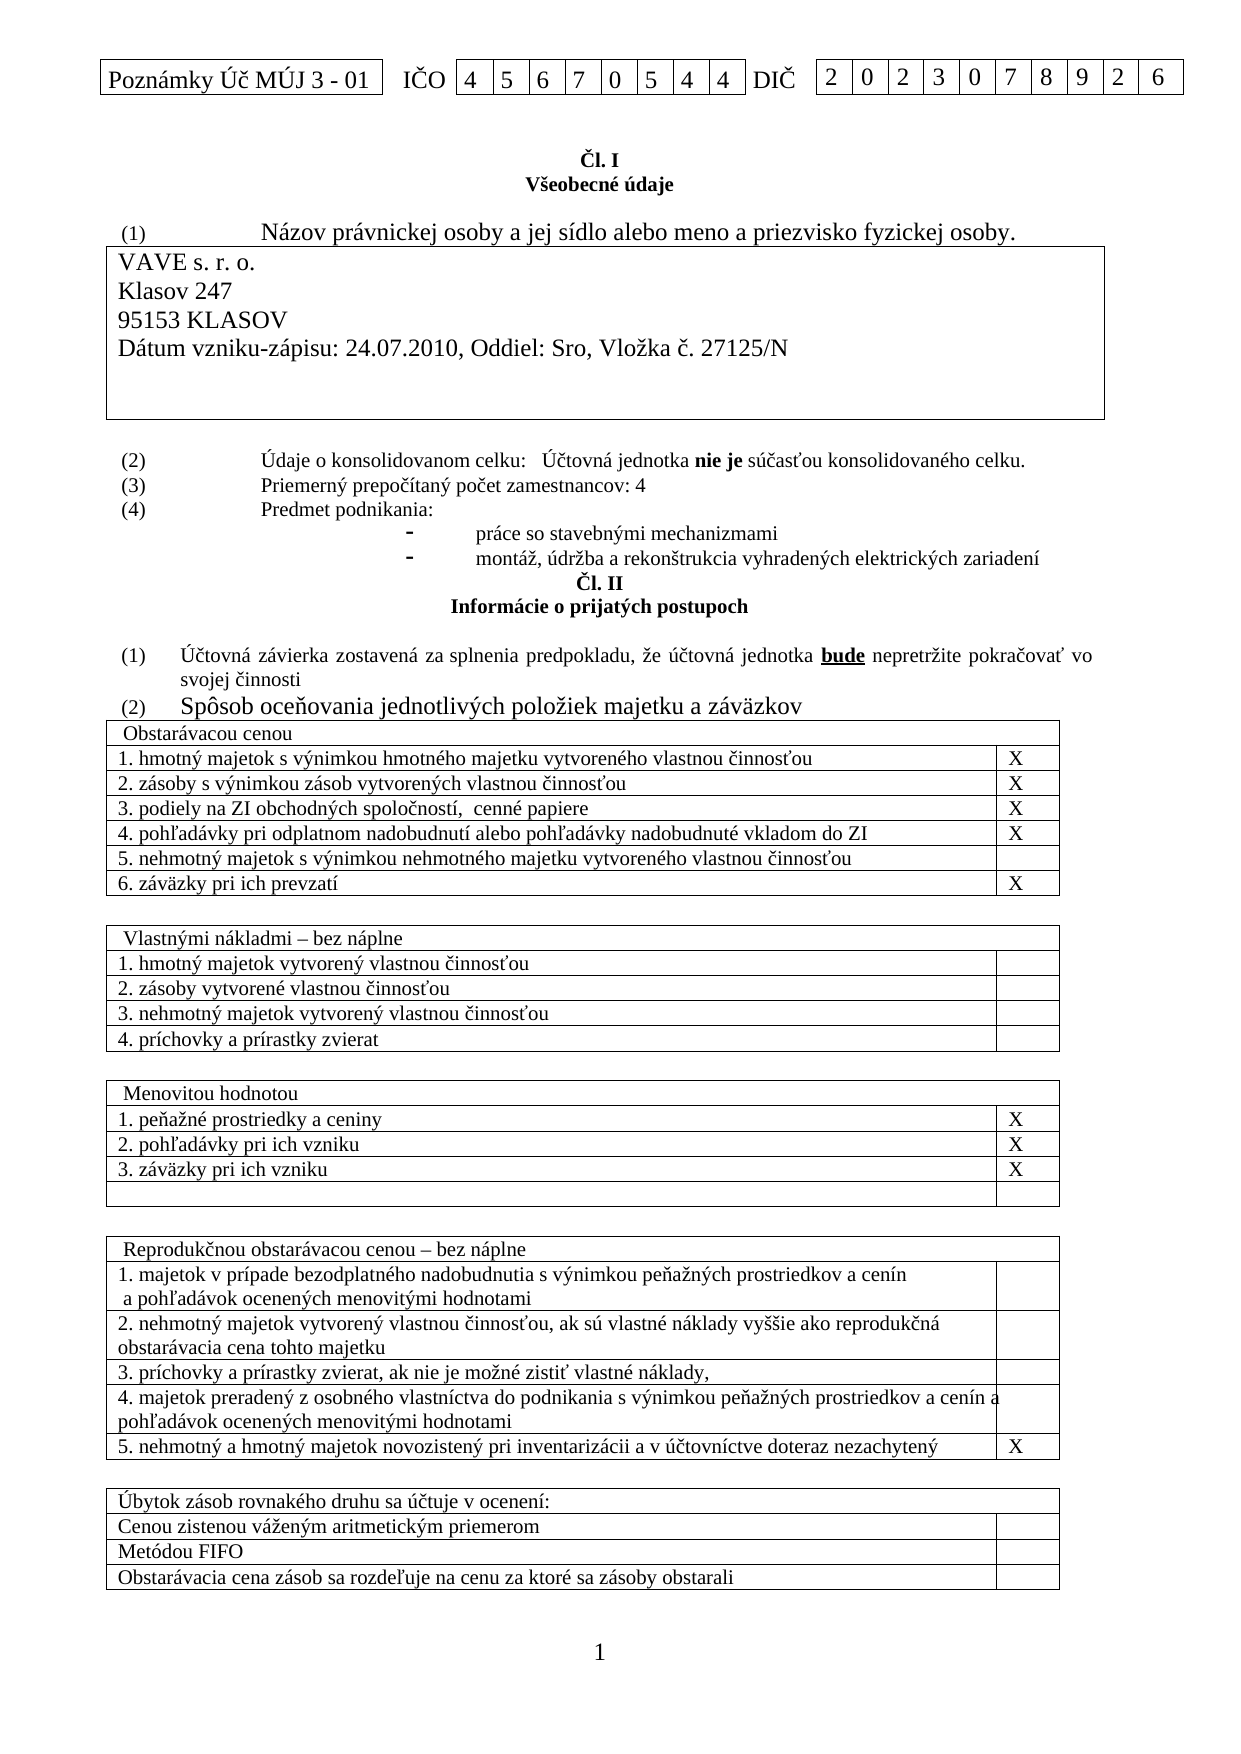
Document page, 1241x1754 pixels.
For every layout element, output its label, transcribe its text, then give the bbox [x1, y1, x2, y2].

table_cell Cenou zistenou váženým aritmetickým priemerom [107, 1514, 996, 1538]
table_cell 1. hmotný majetok s výnimkou hmotného majetku vytvoreného vlastnou činnosťou [107, 746, 996, 770]
table_cell 1. majetok v prípade bezodplatného nadobudnutia s výnimkou peňažných prostriedkov a cenín a pohľadávok ocenených menovitými hodnotami [107, 1262, 996, 1310]
table_cell [997, 1001, 1059, 1025]
list Spôsob oceňovania jednotlivých položiek majetku a záväzkov [121, 691, 1092, 719]
list Účtovná závierka zostavená za splnenia predpokladu, že účtovná jednotka bude nepretržite pokračovať vo svojej činnosti [121, 643, 1092, 691]
list montáž, údržba a rekonštrukcia vyhradených elektrických zariadení [405, 546, 1092, 570]
table_cell [997, 1262, 1059, 1310]
table_cell 2. nehmotný majetok vytvorený vlastnou činnosťou, ak sú vlastné náklady vyššie ako reprodukčná obstarávacia cena tohto majetku [107, 1311, 996, 1359]
table_header Obstarávacou cenou [107, 721, 1059, 744]
table_cell [997, 846, 1059, 870]
table_cell Metódou FIFO [107, 1540, 996, 1563]
text Všeobecné údaje [106, 172, 1092, 196]
table_cell [997, 1514, 1059, 1538]
table_cell X [997, 871, 1059, 895]
text Informácie o prijatých postupoch [106, 594, 1092, 618]
table_header Reprodukčnou obstarávacou cenou – bez náplne [107, 1237, 1059, 1261]
list Priemerný prepočítaný počet zamestnancov: 4 [121, 472, 1092, 497]
table_cell X [997, 796, 1059, 820]
text Čl. II [106, 570, 1092, 594]
table_cell Obstarávacia cena zásob sa rozdeľuje na cenu za ktoré sa zásoby obstarali [107, 1565, 996, 1589]
table_cell X [997, 1157, 1059, 1181]
table_cell 4. príchovky a prírastky zvierat [107, 1026, 996, 1051]
table_cell X [997, 1132, 1059, 1156]
table_cell 1. peňažné prostriedky a ceniny [107, 1106, 996, 1131]
list práce so stavebnými mechanizmami [405, 521, 1092, 546]
list Predmet podnikania: [121, 497, 1092, 521]
table_cell [997, 1565, 1059, 1589]
text Čl. I [106, 148, 1092, 172]
list Údaje o konsolidovanom celku: Účtovná jednotka nie je súčasťou konsolidovaného celku. [121, 448, 1092, 472]
table_cell 5. nehmotný majetok s výnimkou nehmotného majetku vytvoreného vlastnou činnosťou [107, 846, 996, 870]
table_cell [997, 1385, 1059, 1433]
table_cell 3. príchovky a prírastky zvierat, ak nie je možné zistiť vlastné náklady, [107, 1360, 996, 1384]
table_cell 2. zásoby vytvorené vlastnou činnosťou [107, 976, 996, 1000]
table_cell [997, 1182, 1059, 1206]
table_cell 2. zásoby s výnimkou zásob vytvorených vlastnou činnosťou [107, 771, 996, 795]
table_header Menovitou hodnotou [107, 1081, 1059, 1105]
table_header Vlastnými nákladmi – bez náplne [107, 926, 1059, 950]
table_header VAVE s. r. o. Klasov 247 95153 KLASOV Dátum vzniku-zápisu: 24.07.2010, Oddiel: Sro, Vložka č. 27125/N [107, 247, 1104, 419]
list Názov právnickej osoby a jej sídlo alebo meno a priezvisko fyzickej osoby. [121, 217, 1092, 246]
table_cell 3. záväzky pri ich vzniku [107, 1157, 996, 1181]
table_cell X [997, 821, 1059, 845]
table_cell [107, 1182, 996, 1206]
table_cell 2. pohľadávky pri ich vzniku [107, 1132, 996, 1156]
table_cell 6. záväzky pri ich prevzatí [107, 871, 996, 895]
table_cell 4. majetok preradený z osobného vlastníctva do podnikania s výnimkou peňažných prostriedkov a cenín a pohľadávok ocenených menovitými hodnotami [107, 1385, 996, 1433]
table_cell [997, 951, 1059, 975]
table_cell [997, 1540, 1059, 1563]
table_cell [997, 1360, 1059, 1384]
table_cell [997, 1311, 1059, 1359]
table_cell 3. podiely na ZI obchodných spoločností, cenné papiere [107, 796, 996, 820]
table_cell X [997, 1106, 1059, 1131]
table_cell [997, 1026, 1059, 1051]
table_cell 3. nehmotný majetok vytvorený vlastnou činnosťou [107, 1001, 996, 1025]
table_cell 5. nehmotný a hmotný majetok novozistený pri inventarizácii a v účtovníctve doteraz nezachytený [107, 1434, 996, 1458]
table_cell 1. hmotný majetok vytvorený vlastnou činnosťou [107, 951, 996, 975]
table_cell X [997, 746, 1059, 770]
table_cell [997, 976, 1059, 1000]
table_header Úbytok zásob rovnakého druhu sa účtuje v ocenení: [107, 1489, 1059, 1513]
table_cell X [997, 771, 1059, 795]
table_cell X [997, 1434, 1059, 1458]
table_cell 4. pohľadávky pri odplatnom nadobudnutí alebo pohľadávky nadobudnuté vkladom do ZI [107, 821, 996, 845]
